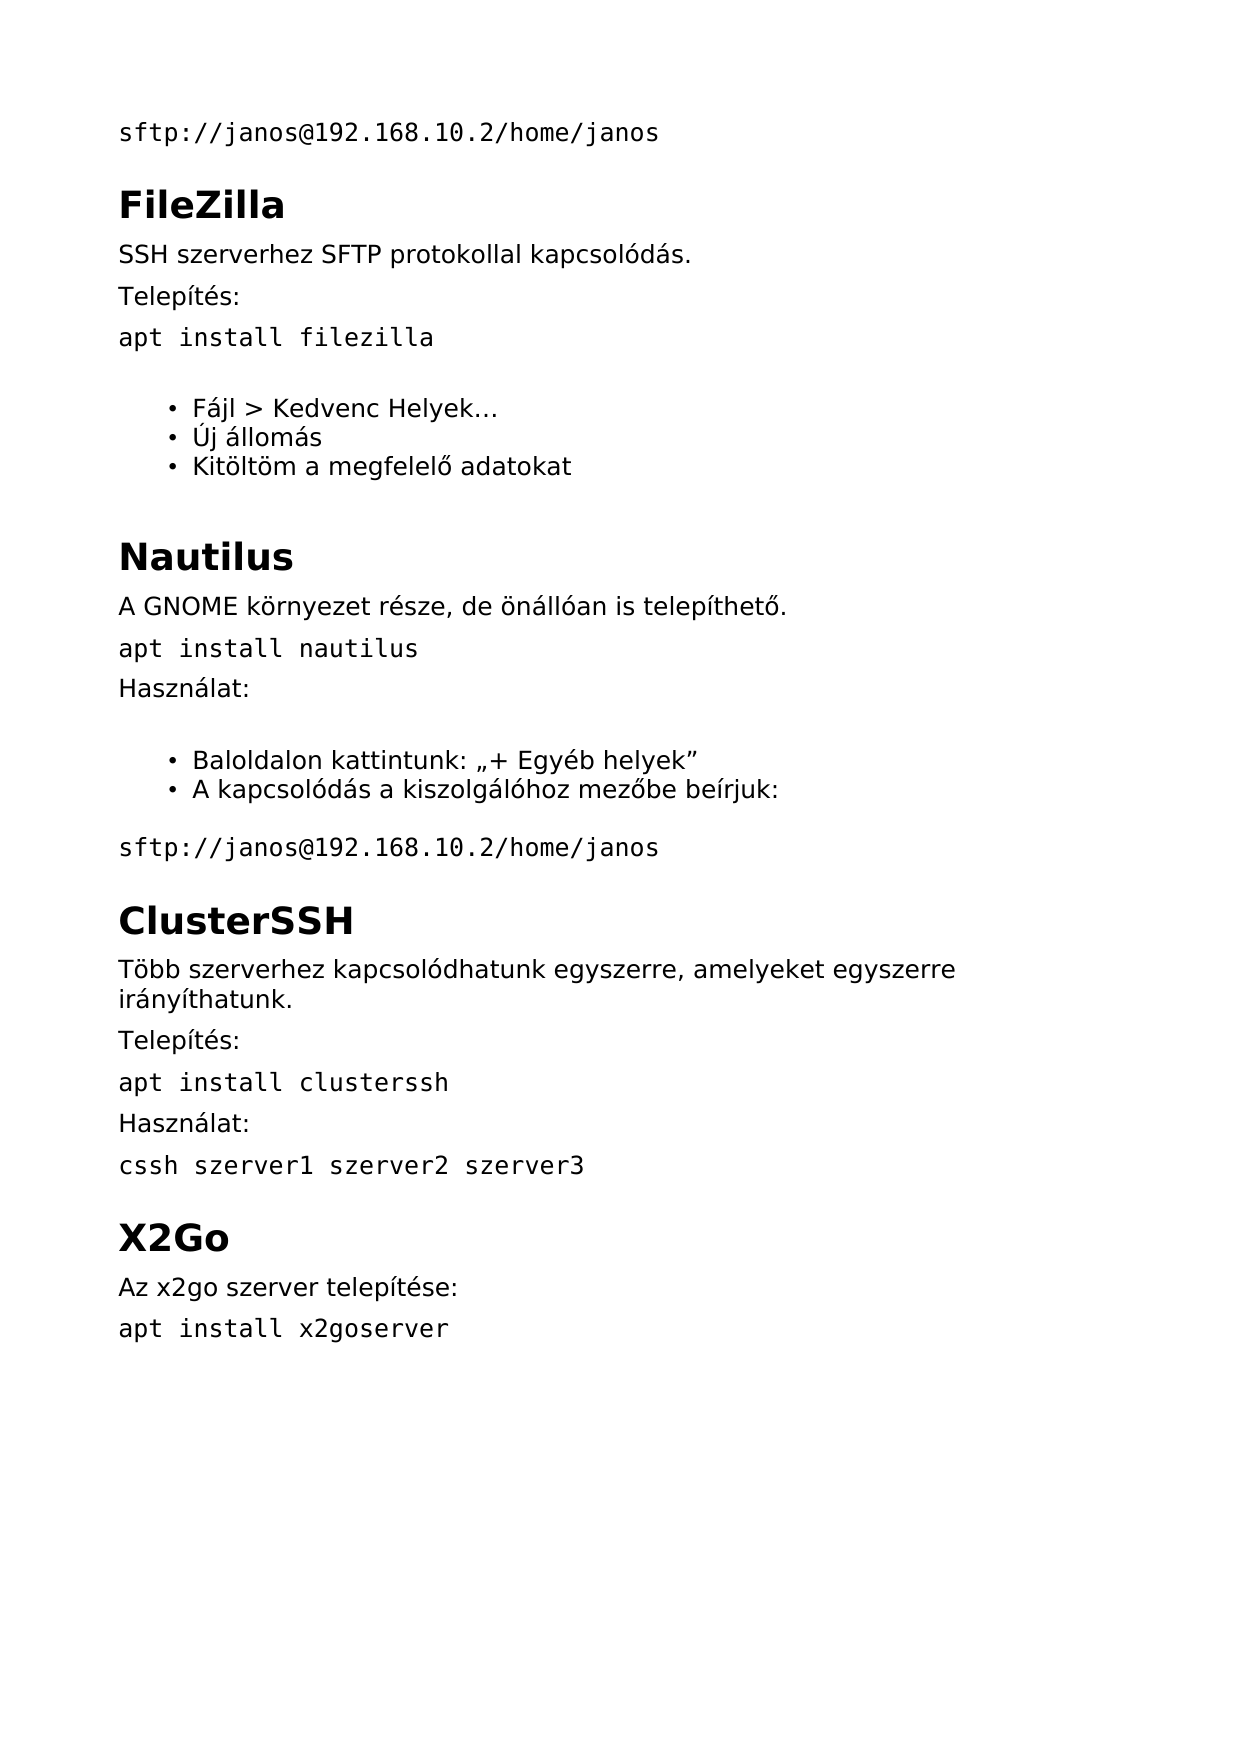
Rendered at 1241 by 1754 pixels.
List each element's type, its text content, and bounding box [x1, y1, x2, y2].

text Telepítés: [118, 1027, 1122, 1056]
list Baloldalon kattintunk: „+ Egyéb helyek” [177, 746, 1122, 775]
text sftp://janos@192.168.10.2/home/janos [118, 834, 1122, 863]
subtitle FileZilla [118, 184, 1122, 228]
text A GNOME környezet része, de önállóan is telepíthető. [118, 592, 1122, 621]
text apt install x2goserver [118, 1314, 1122, 1344]
text sftp://janos@192.168.10.2/home/janos [118, 118, 1122, 147]
list Fájl > Kedvenc Helyek… [177, 394, 1122, 423]
list A kapcsolódás a kiszolgálóhoz mezőbe beírjuk: [177, 775, 1122, 804]
text apt install clusterssh [118, 1068, 1122, 1097]
text Az x2go szerver telepítése: [118, 1273, 1122, 1302]
list Új állomás [177, 423, 1122, 452]
text Telepítés: [118, 282, 1122, 311]
text Használat: [118, 1109, 1122, 1138]
list Kitöltöm a megfelelő adatokat [177, 452, 1122, 481]
subtitle X2Go [118, 1217, 1122, 1260]
text SSH szerverhez SFTP protokollal kapcsolódás. [118, 240, 1122, 269]
text Használat: [118, 675, 1122, 704]
text Több szerverhez kapcsolódhatunk egyszerre, amelyeket egyszerre irányíthatunk. [118, 956, 1122, 1014]
subtitle Nautilus [118, 536, 1122, 579]
text apt install nautilus [118, 634, 1122, 663]
text apt install filezilla [118, 323, 1122, 353]
subtitle ClusterSSH [118, 899, 1122, 943]
text cssh szerver1 szerver2 szerver3 [118, 1151, 1122, 1180]
